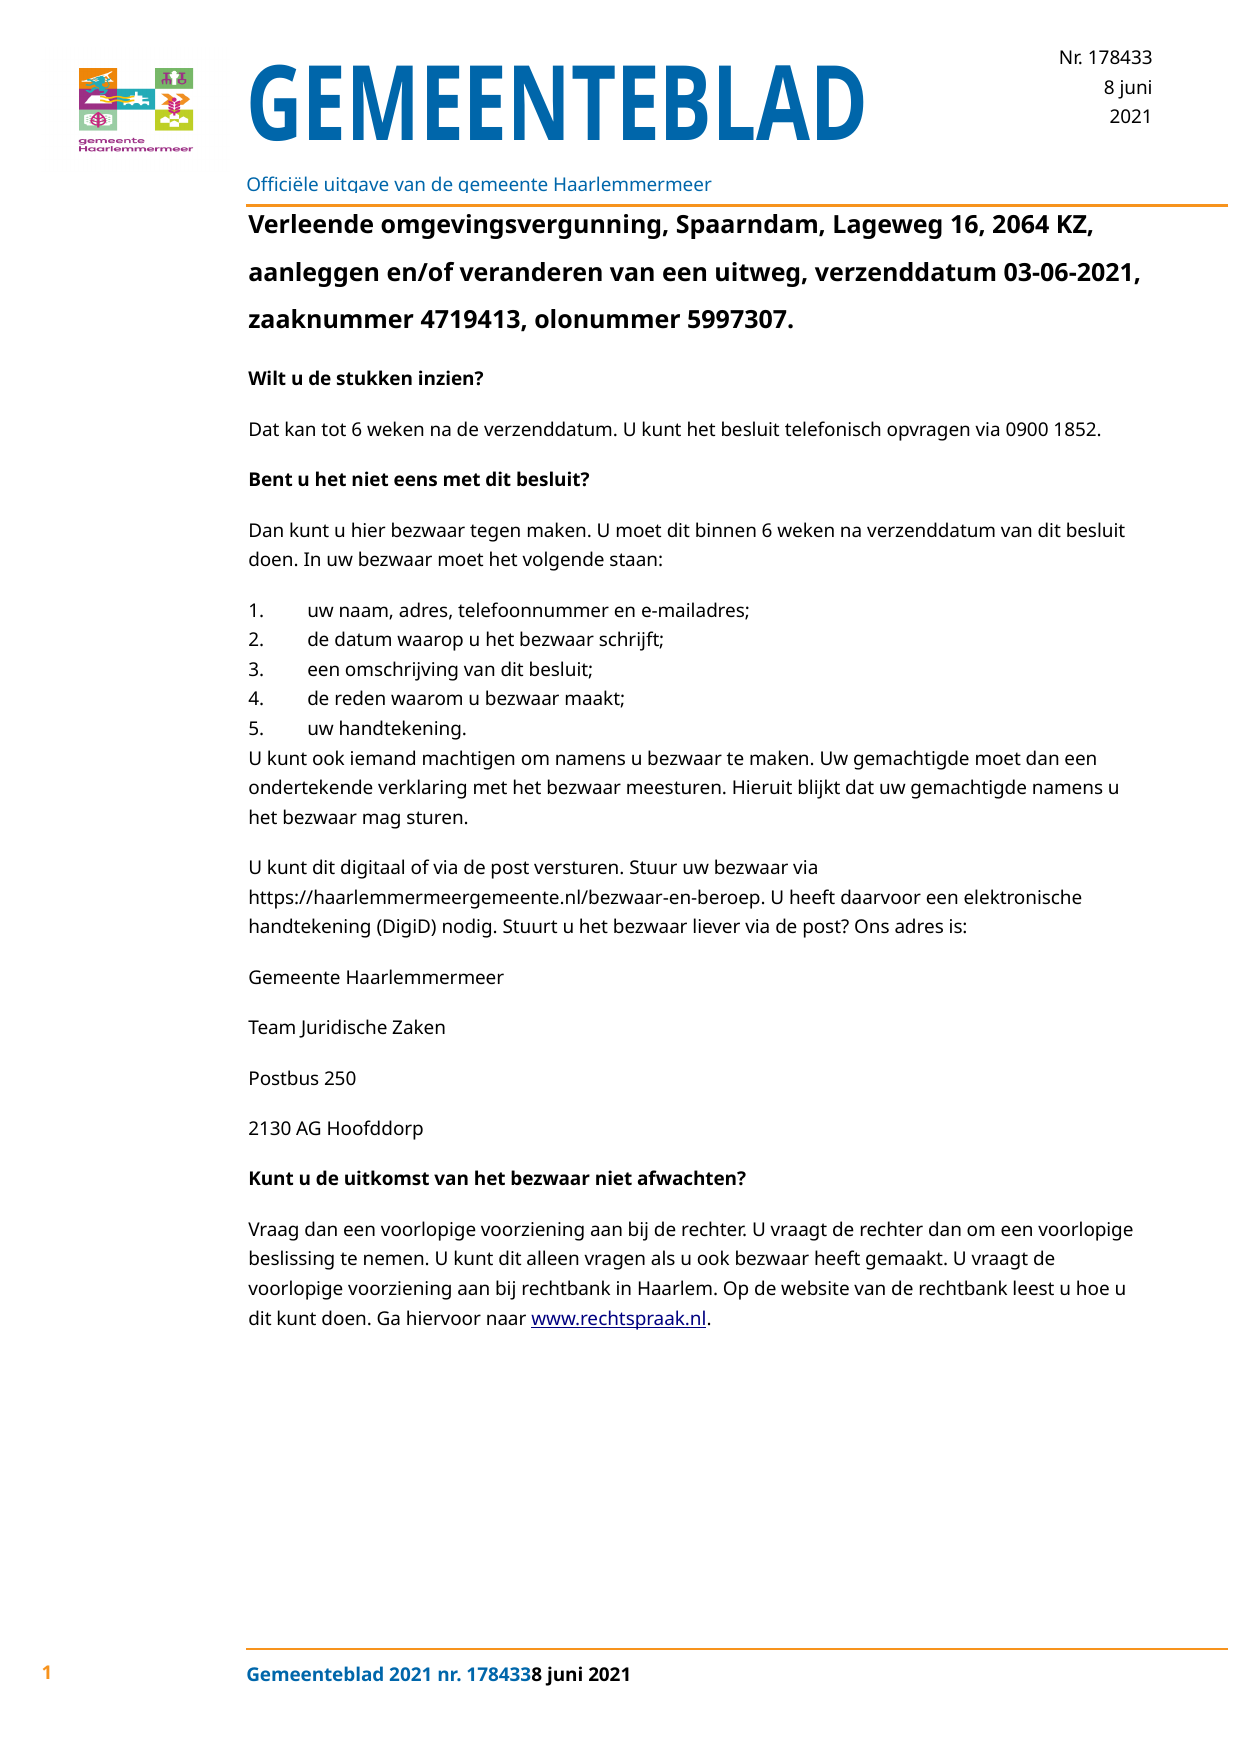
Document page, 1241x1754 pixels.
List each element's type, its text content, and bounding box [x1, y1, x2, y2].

text Dat kan tot 6 weken na de verzenddatum. U kunt het besluit telefonisch opvragen via 0900 1852. [248, 416, 1152, 442]
text Wilt u de stukken inzien? [248, 366, 1152, 391]
text U kunt ook iemand machtigen om namens u bezwaar te maken. Uw gemachtigde moet dan een ondertekende verklaring met het bezwaar meesturen. Hieruit blijkt dat uw gemachtigde namens u het bezwaar mag sturen. [248, 745, 1152, 829]
list de datum waarop u het bezwaar schrijft; [248, 626, 1152, 652]
text Bent u het niet eens met dit besluit? [248, 466, 1152, 492]
text Kunt u de uitkomst van het bezwaar niet afwachten? [248, 1166, 1152, 1191]
list uw naam, adres, telefoonnummer en e-mailadres; [248, 597, 1152, 622]
text Postbus 250 [248, 1065, 1152, 1090]
text Team Juridische Zaken [248, 1014, 1152, 1040]
picture [41, 47, 231, 172]
text U kunt dit digitaal of via de post versturen. Stuur uw bezwaar via https://haarlemmermeergemeente.nl/bezwaar-en-beroep. U heeft daarvoor een elektronische handtekening (DigiD) nodig. Stuurt u het bezwaar liever via de post? Ons adres is: [248, 854, 1152, 939]
text 2130 AG Hoofddorp [248, 1115, 1152, 1141]
list uw handtekening. [248, 715, 1152, 741]
text Verleende omgevingsvergunning, Spaarndam, Lageweg 16, 2064 KZ, aanleggen en/of veranderen van een uitweg, verzenddatum 03-06-2021, zaaknummer 4719413, olonummer 5997307. [248, 207, 1152, 336]
list een omschrijving van dit besluit; [248, 656, 1152, 682]
text Dan kunt u hier bezwaar tegen maken. U moet dit binnen 6 weken na verzenddatum van dit besluit doen. In uw bezwaar moet het volgende staan: [248, 517, 1152, 572]
text Gemeente Haarlemmermeer [248, 964, 1152, 989]
list de reden waarom u bezwaar maakt; [248, 686, 1152, 711]
text Vraag dan een voorlopige voorziening aan bij de rechter. U vraagt de rechter dan om een voorlopige beslissing te nemen. U kunt dit alleen vragen als u ook bezwaar heeft gemaakt. U vraagt de voorlopige voorziening aan bij rechtbank in Haarlem. Op de website van de rechtbank leest u hoe u dit kunt doen. Ga hiervoor naar www.rechtspraak.nl. [248, 1216, 1152, 1330]
